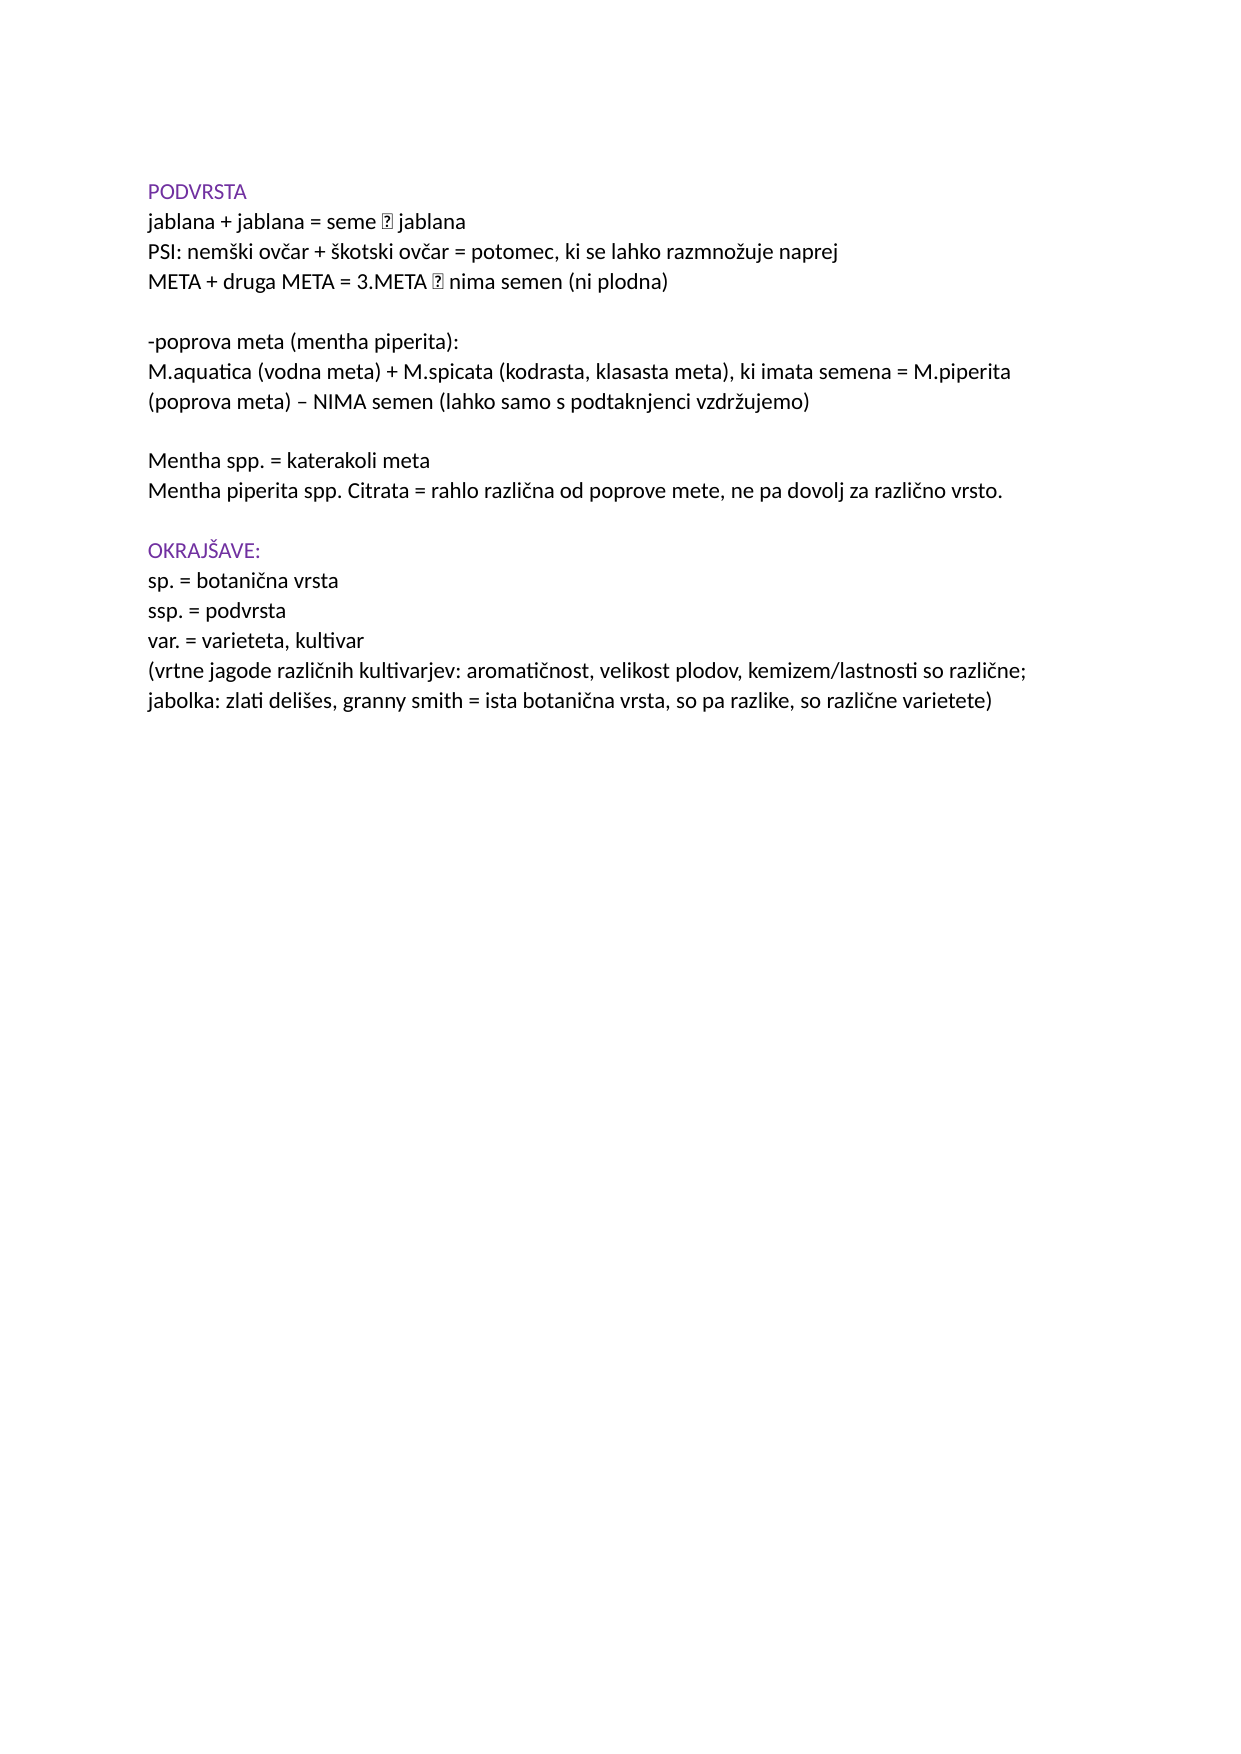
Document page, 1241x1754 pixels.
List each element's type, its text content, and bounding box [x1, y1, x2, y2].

text PODVRSTA jablana + jablana = seme  jablana PSI: nemški ovčar + škotski ovčar = potomec, ki se lahko razmnožuje naprej META + druga META = 3.META  nima semen (ni plodna) -poprova meta (mentha piperita): M.aquatica (vodna meta) + M.spicata (kodrasta, klasasta meta), ki imata semena = M.piperita (poprova meta) – NIMA semen (lahko samo s podtaknjenci vzdržujemo) Mentha spp. = katerakoli meta Mentha piperita spp. Citrata = rahlo različna od poprove mete, ne pa dovolj za različno vrsto. OKRAJŠAVE: sp. = botanična vrsta ssp. = podvrsta var. = varieteta, kultivar (vrtne jagode različnih kultivarjev: aromatičnost, velikost plodov, kemizem/lastnosti so različne; jabolka: zlati delišes, granny smith = ista botanična vrsta, so pa razlike, so različne varietete) [148, 148, 1093, 714]
